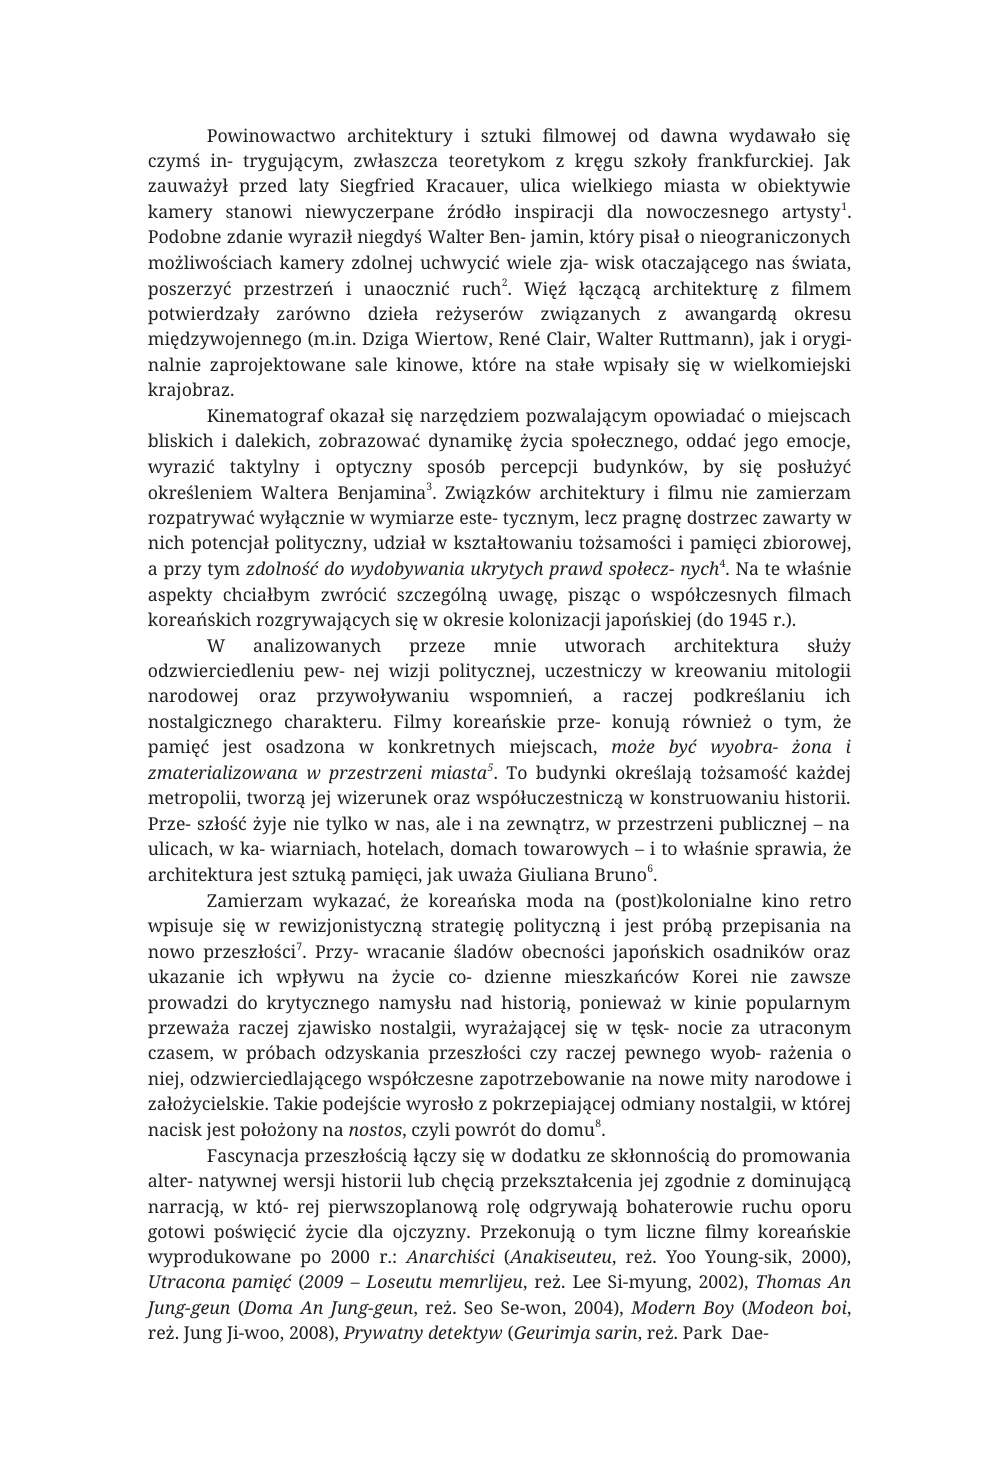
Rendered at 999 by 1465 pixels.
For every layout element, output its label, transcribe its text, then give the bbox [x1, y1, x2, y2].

text Fascynacja przeszłością łączy się w dodatku ze skłonnością do promowania alter- natywnej wersji historii lub chęcią przekształcenia jej zgodnie z dominującą narracją, w któ- rej pierwszoplanową rolę odgrywają bohaterowie ruchu oporu gotowi poświęcić życie dla ojczyzny. Przekonują o tym liczne filmy koreańskie wyprodukowane po 2000 r.: Anarchiści (Anakiseuteu, reż. Yoo Young-sik, 2000), Utracona pamięć (2009 – Loseutu memrlijeu, reż. Lee Si-myung, 2002), Thomas An Jung-geun (Doma An Jung-geun, reż. Seo Se-won, 2004), Modern Boy (Modeon boi, reż. Jung Ji-woo, 2008), Prywatny detektyw (Geurimja sarin, reż. Park Dae- [148, 1143, 852, 1345]
text Zamierzam wykazać, że koreańska moda na (post)kolonialne kino retro wpisuje się w rewizjonistyczną strategię polityczną i jest próbą przepisania na nowo przeszłości7. Przy- wracanie śladów obecności japońskich osadników oraz ukazanie ich wpływu na życie co- dzienne mieszkańców Korei nie zawsze prowadzi do krytycznego namysłu nad historią, ponieważ w kinie popularnym przeważa raczej zjawisko nostalgii, wyrażającej się w tęsk- nocie za utraconym czasem, w próbach odzyskania przeszłości czy raczej pewnego wyob- rażenia o niej, odzwierciedlającego współczesne zapotrzebowanie na nowe mity narodowe i założycielskie. Takie podejście wyrosło z pokrzepiającej odmiany nostalgii, w której nacisk jest położony na nostos, czyli powrót do domu8. [148, 888, 852, 1142]
text W analizowanych przeze mnie utworach architektura służy odzwierciedleniu pew- nej wizji politycznej, uczestniczy w kreowaniu mitologii narodowej oraz przywoływaniu wspomnień, a raczej podkreślaniu ich nostalgicznego charakteru. Filmy koreańskie prze- konują również o tym, że pamięć jest osadzona w konkretnych miejscach, może być wyobra- żona i zmaterializowana w przestrzeni miasta5. To budynki określają tożsamość każdej metropolii, tworzą jej wizerunek oraz współuczestniczą w konstruowaniu historii. Prze- szłość żyje nie tylko w nas, ale i na zewnątrz, w przestrzeni publicznej – na ulicach, w ka- wiarniach, hotelach, domach towarowych – i to właśnie sprawia, że architektura jest sztuką pamięci, jak uważa Giuliana Bruno6. [148, 633, 852, 886]
text Powinowactwo architektury i sztuki filmowej od dawna wydawało się czymś in- trygującym, zwłaszcza teoretykom z kręgu szkoły frankfurckiej. Jak zauważył przed laty Siegfried Kracauer, ulica wielkiego miasta w obiektywie kamery stanowi niewyczerpane źródło inspiracji dla nowoczesnego artysty1. Podobne zdanie wyraził niegdyś Walter Ben- jamin, który pisał o nieograniczonych możliwościach kamery zdolnej uchwycić wiele zja- wisk otaczającego nas świata, poszerzyć przestrzeń i unaocznić ruch2. Więź łączącą architekturę z filmem potwierdzały zarówno dzieła reżyserów związanych z awangardą okresu międzywojennego (m.in. Dziga Wiertow, René Clair, Walter Ruttmann), jak i orygi- nalnie zaprojektowane sale kinowe, które na stałe wpisały się w wielkomiejski krajobraz. [148, 123, 852, 402]
text Kinematograf okazał się narzędziem pozwalającym opowiadać o miejscach bliskich i dalekich, zobrazować dynamikę życia społecznego, oddać jego emocje, wyrazić taktylny i optyczny sposób percepcji budynków, by się posłużyć określeniem Waltera Benjamina3. Związków architektury i filmu nie zamierzam rozpatrywać wyłącznie w wymiarze este- tycznym, lecz pragnę dostrzec zawarty w nich potencjał polityczny, udział w kształtowaniu tożsamości i pamięci zbiorowej, a przy tym zdolność do wydobywania ukrytych prawd społecz- nych4. Na te właśnie aspekty chciałbym zwrócić szczególną uwagę, pisząc o współczesnych filmach koreańskich rozgrywających się w okresie kolonizacji japońskiej (do 1945 r.). [148, 403, 852, 631]
